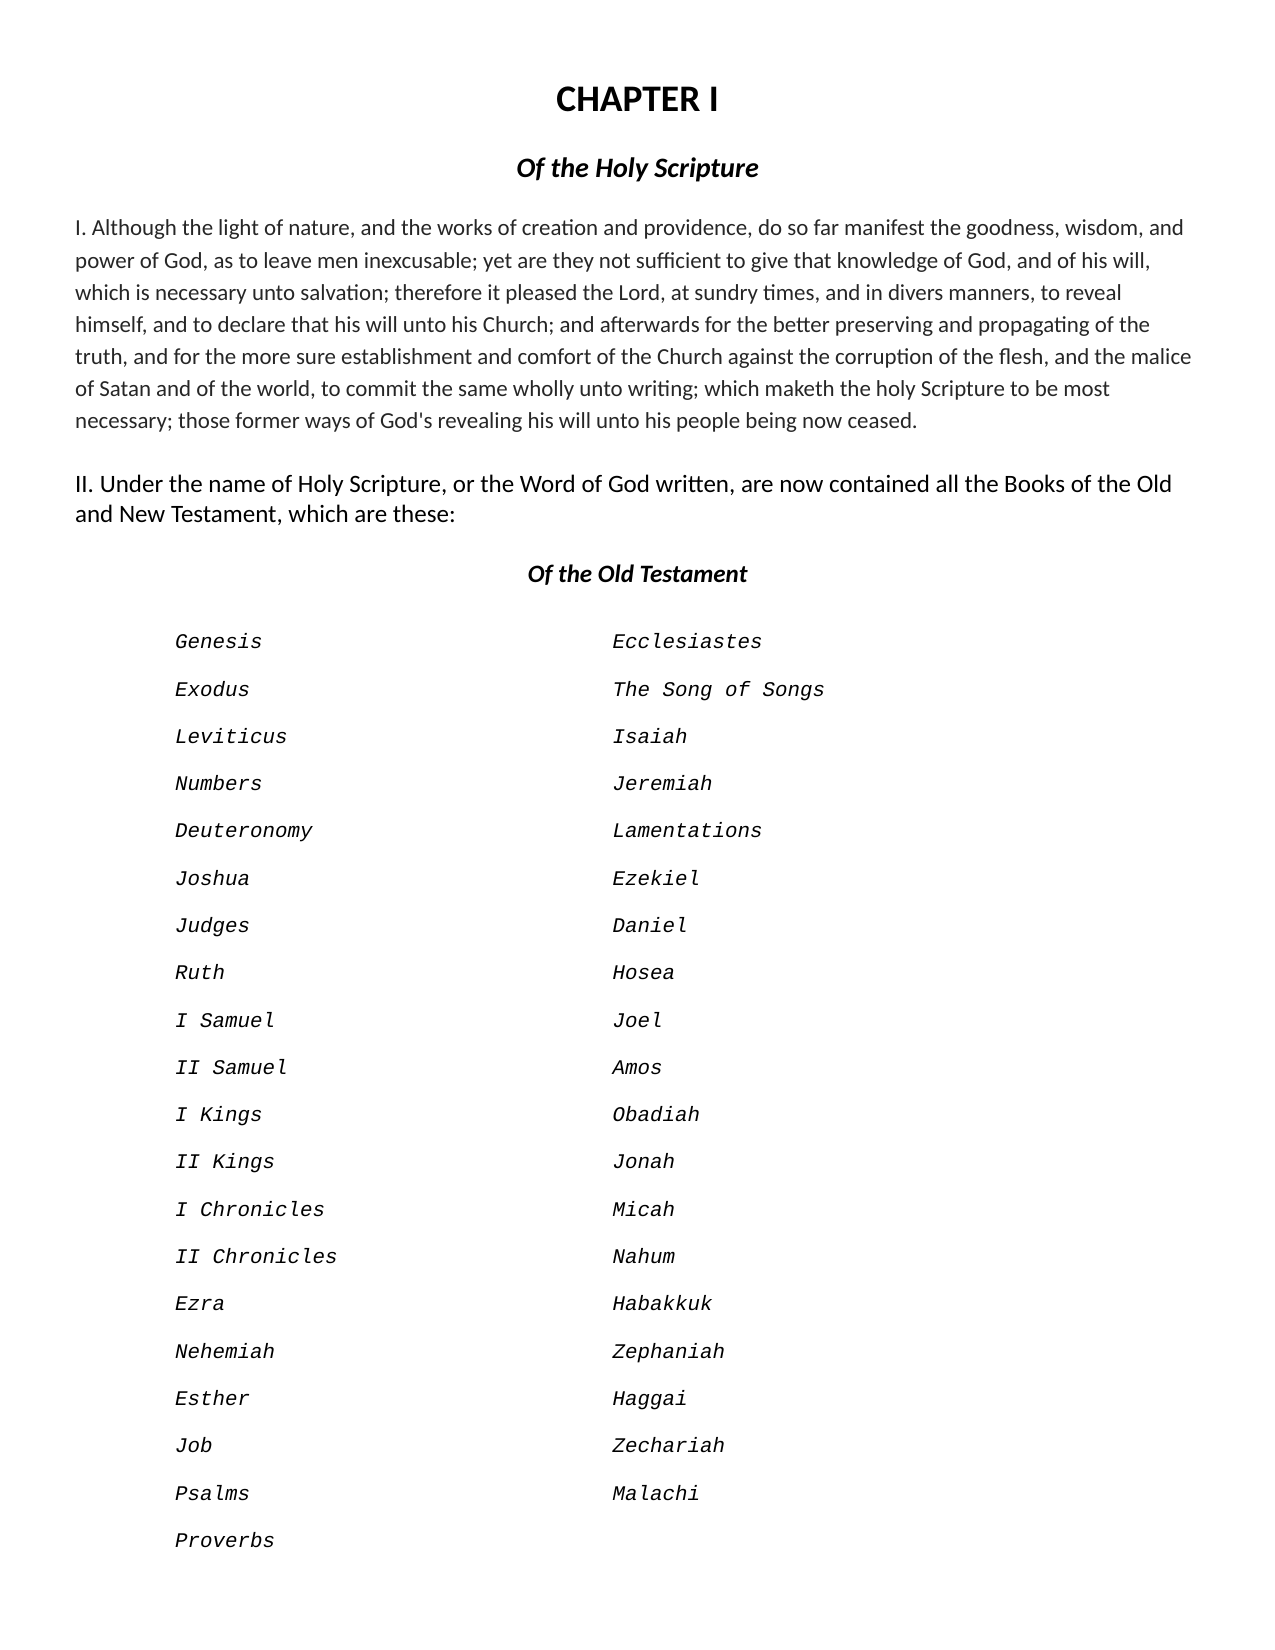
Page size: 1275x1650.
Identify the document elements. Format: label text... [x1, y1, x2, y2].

text II Chronicles Nahum [75, 1246, 1200, 1270]
text Joshua Ezekiel [75, 868, 1200, 891]
text Deuteronomy Lamentations [75, 820, 1200, 844]
text Genesis Ecclesiastes [75, 631, 1200, 655]
text Exodus The Song of Songs [75, 678, 1200, 702]
text Leviticus Isaiah [75, 726, 1200, 749]
text II. Under the name of Holy Scripture, or the Word of God written, are now contained all the Books of the Old and New Testament, which are these: [75, 468, 1200, 529]
text I. Although the light of nature, and the works of creation and providence, do so far manifest the goodness, wisdom, and power of God, as to leave men inexcusable; yet are they not sufficient to give that knowledge of God, and of his will, which is necessary unto salvation; therefore it pleased the Lord, at sundry times, and in divers manners, to reveal himself, and to declare that his will unto his Church; and afterwards for the better preserving and propagating of the truth, and for the more sure establishment and comfort of the Church against the corruption of the flesh, and the malice of Satan and of the world, to commit the same wholly unto writing; which maketh the holy Scripture to be most necessary; those former ways of God's revealing his will unto his people being now ceased. [75, 213, 1200, 435]
text Esther Haggai [75, 1388, 1200, 1412]
text Job Zechariah [75, 1435, 1200, 1459]
text Of the Old Testament [75, 558, 1200, 589]
text II Samuel Amos [75, 1057, 1200, 1081]
text Proverbs [75, 1530, 1200, 1553]
text Ruth Hosea [75, 962, 1200, 986]
subtitle CHAPTER I [75, 75, 1200, 121]
text II Kings Jonah [75, 1151, 1200, 1175]
text Judges Daniel [75, 915, 1200, 939]
text Ezra Habakkuk [75, 1293, 1200, 1317]
text I Kings Obadiah [75, 1104, 1200, 1128]
subtitle Of the Holy Scripture [75, 150, 1200, 184]
text I Chronicles Micah [75, 1199, 1200, 1222]
text Numbers Jeremiah [75, 773, 1200, 797]
text Nehemiah Zephaniah [75, 1341, 1200, 1364]
text I Samuel Joel [75, 1009, 1200, 1033]
text Psalms Malachi [75, 1482, 1200, 1506]
